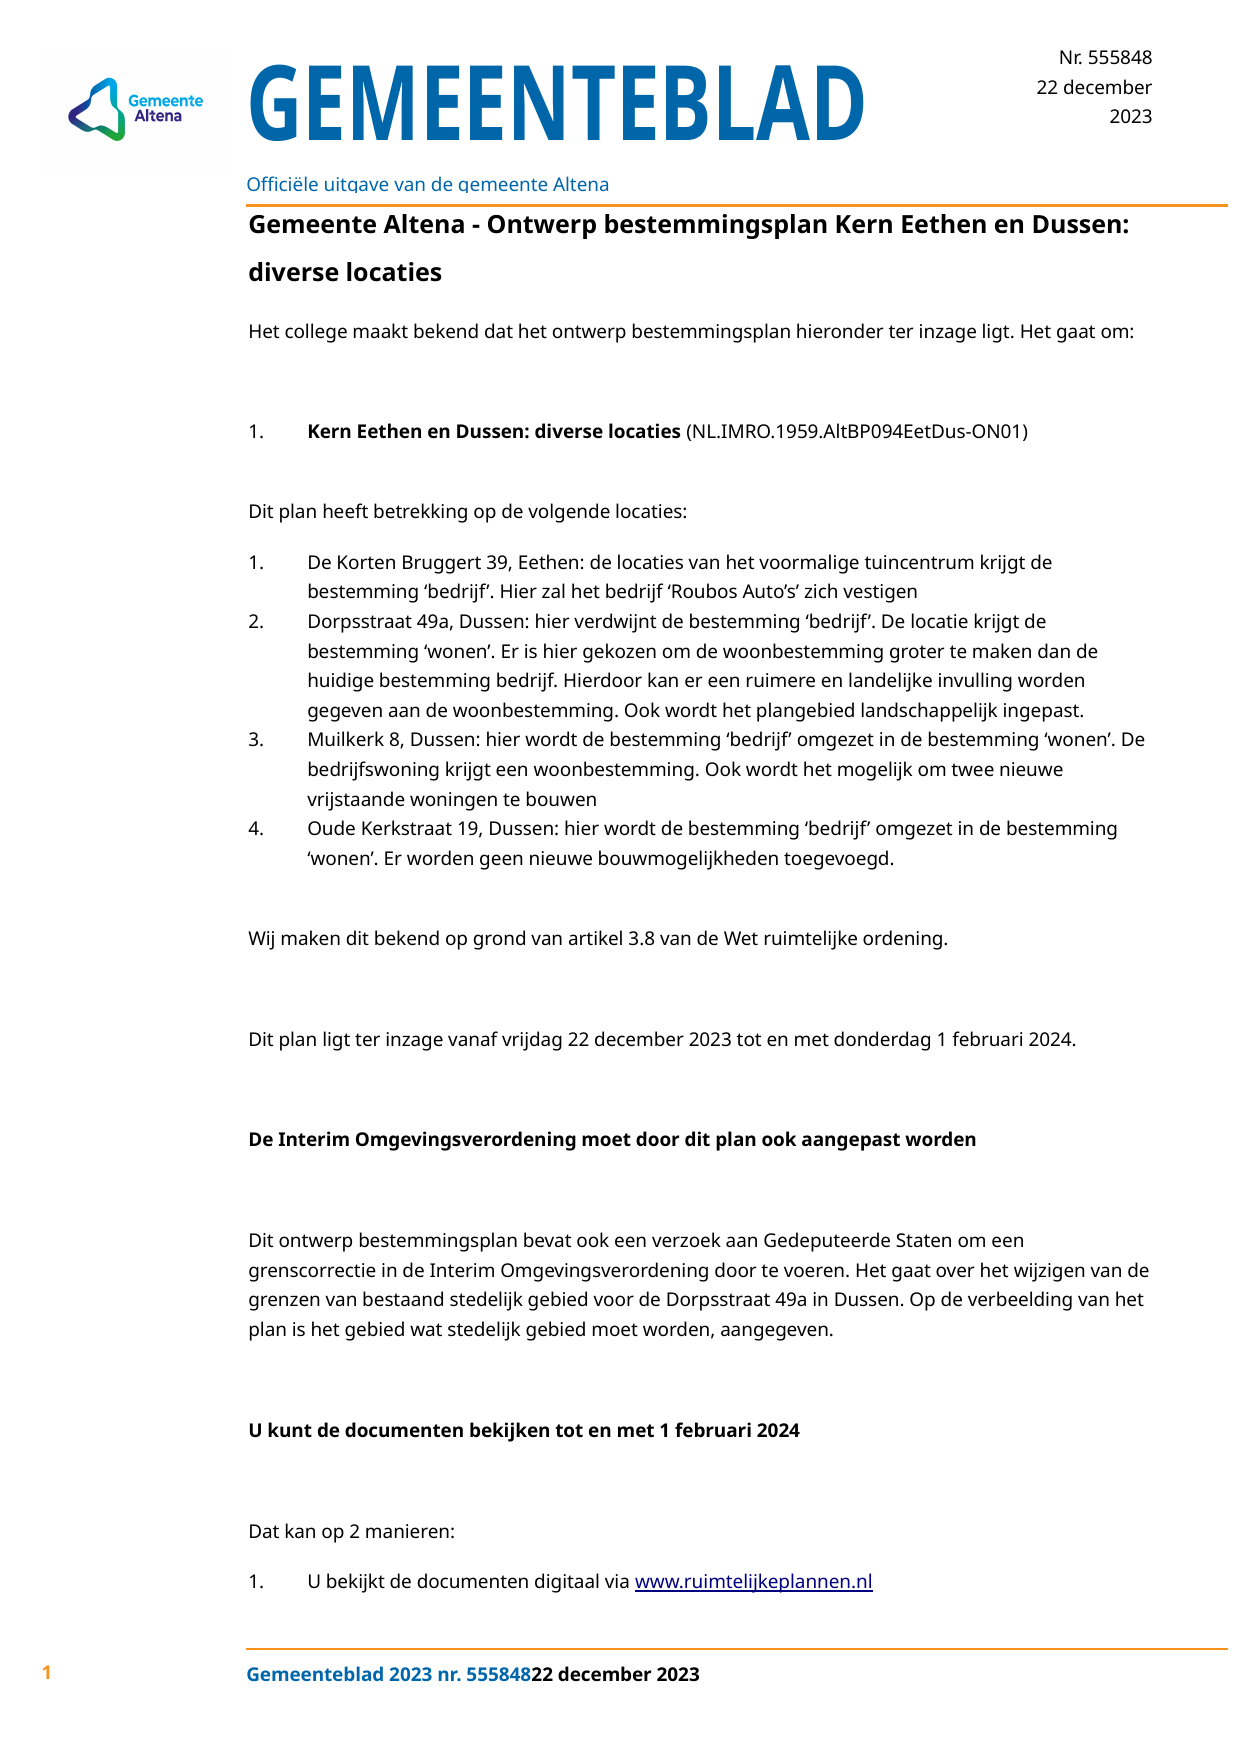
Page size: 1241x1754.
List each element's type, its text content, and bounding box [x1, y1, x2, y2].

list Oude Kerkstraat 19, Dussen: hier wordt de bestemming ‘bedrijf’ omgezet in de bestemming ‘wonen’. Er worden geen nieuwe bouwmogelijkheden toegevoegd. [248, 815, 1152, 871]
text Dit ontwerp bestemmingsplan bevat ook een verzoek aan Gedeputeerde Staten om een grenscorrectie in de Interim Omgevingsverordening door te voeren. Het gaat over het wijzigen van de grenzen van bestaand stedelijk gebied voor de Dorpsstraat 49a in Dussen. Op de verbeelding van het plan is het gebied wat stedelijk gebied moet worden, aangegeven. [248, 1227, 1152, 1342]
list Dorpsstraat 49a, Dussen: hier verdwijnt de bestemming ‘bedrijf’. De locatie krijgt de bestemming ‘wonen’. Er is hier gekozen om de woonbestemming groter te maken dan de huidige bestemming bedrijf. Hierdoor kan er een ruimere en landelijke invulling worden gegeven aan de woonbestemming. Ook wordt het plangebied landschappelijk ingepast. [248, 608, 1152, 723]
list Muilkerk 8, Dussen: hier wordt de bestemming ‘bedrijf’ omgezet in de bestemming ‘wonen’. De bedrijfswoning krijgt een woonbestemming. Ook wordt het mogelijk om twee nieuwe vrijstaande woningen te bouwen [248, 727, 1152, 812]
text Dit plan ligt ter inzage vanaf vrijdag 22 december 2023 tot en met donderdag 1 februari 2024. [248, 1026, 1152, 1052]
list Kern Eethen en Dussen: diverse locaties (NL.IMRO.1959.AltBP094EetDus-ON01) [248, 419, 1152, 444]
text U kunt de documenten bekijken tot en met 1 februari 2024 [248, 1417, 1152, 1443]
text De Interim Omgevingsverordening moet door dit plan ook aangepast worden [248, 1127, 1152, 1152]
text Dit plan heeft betrekking op de volgende locaties: [248, 499, 1152, 524]
text Gemeente Altena - Ontwerp bestemmingsplan Kern Eethen en Dussen: diverse locaties [248, 207, 1152, 288]
list U bekijkt de documenten digitaal via www.ruimtelijkeplannen.nl [248, 1568, 1152, 1594]
text Wij maken dit bekend op grond van artikel 3.8 van de Wet ruimtelijke ordening. [248, 925, 1152, 951]
picture [41, 47, 231, 172]
text Het college maakt bekend dat het ontwerp bestemmingsplan hieronder ter inzage ligt. Het gaat om: [248, 318, 1152, 344]
list De Korten Bruggert 39, Eethen: de locaties van het voormalige tuincentrum krijgt de bestemming ‘bedrijf’. Hier zal het bedrijf ‘Roubos Auto’s’ zich vestigen [248, 549, 1152, 604]
text Dat kan op 2 manieren: [248, 1518, 1152, 1544]
